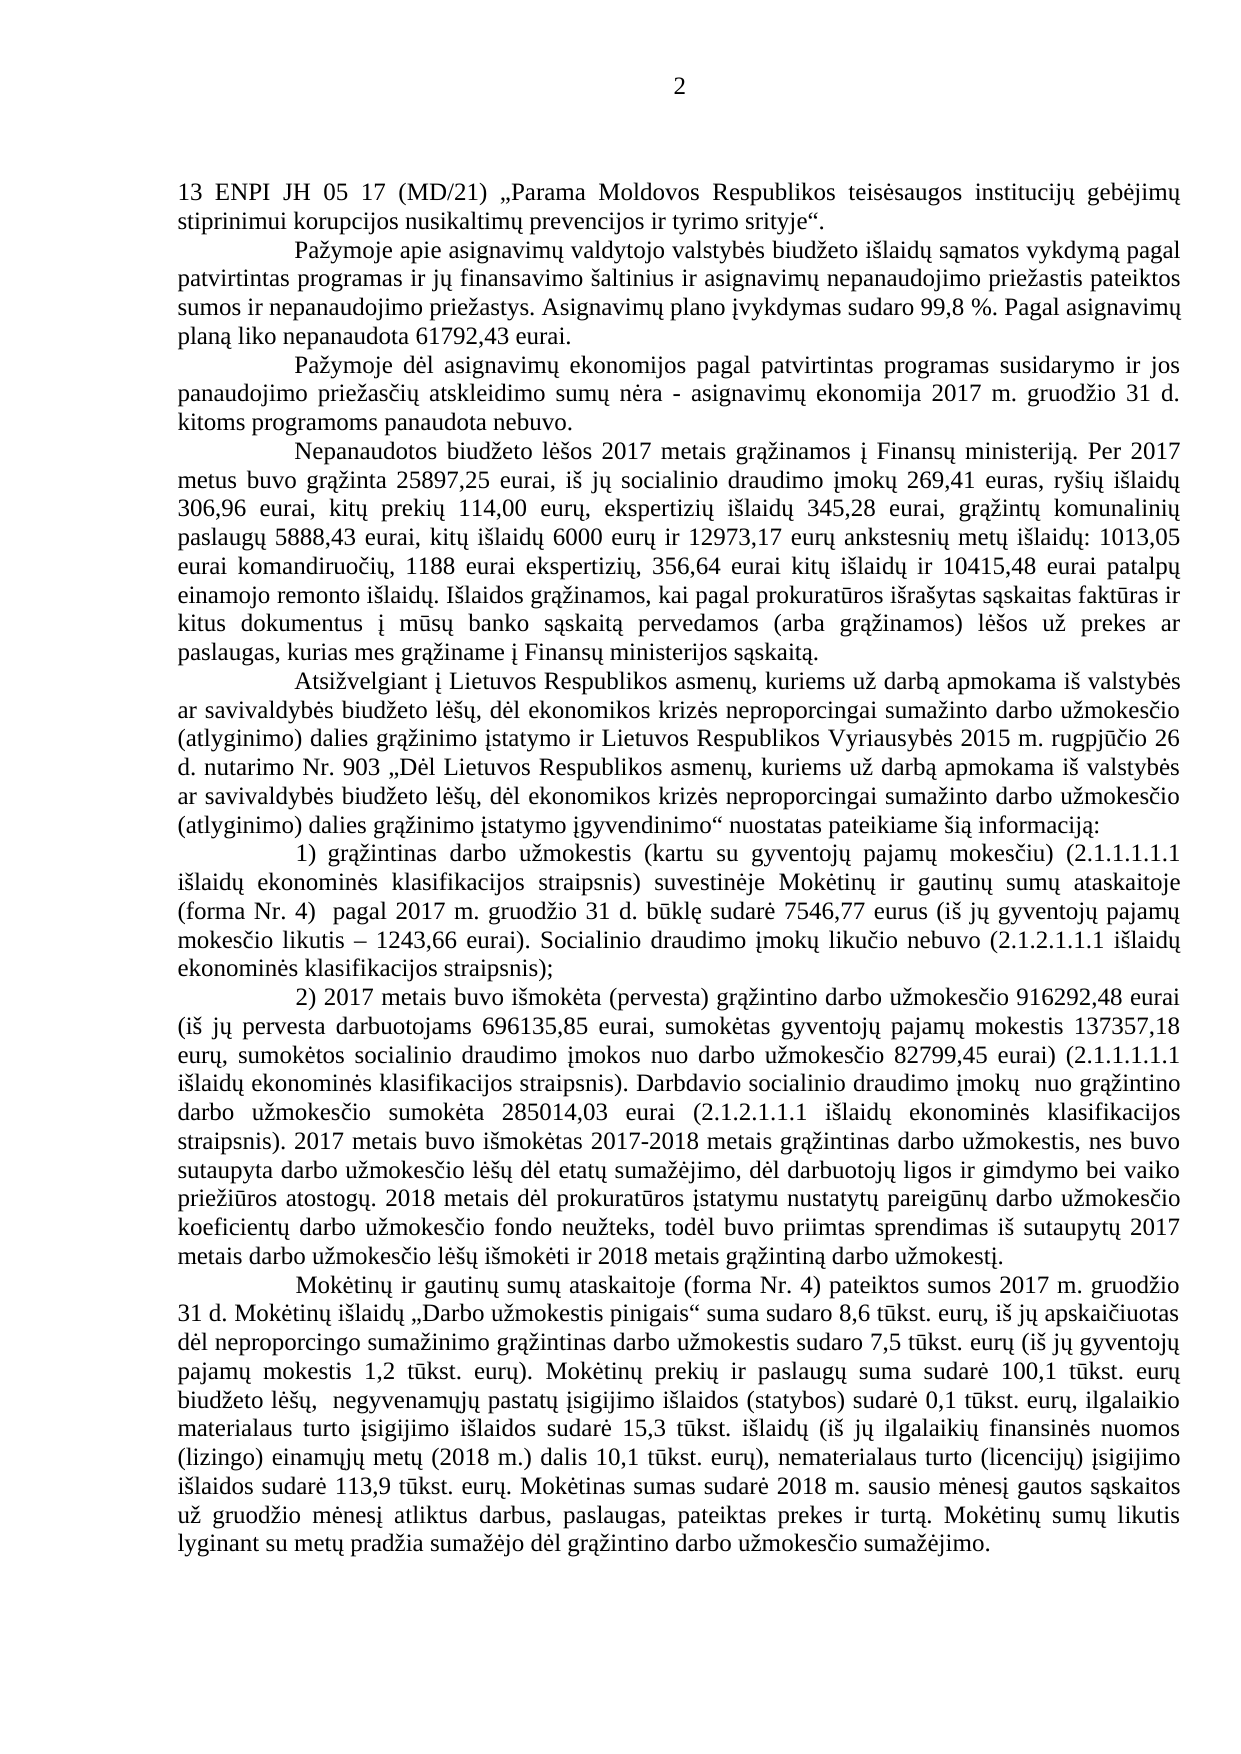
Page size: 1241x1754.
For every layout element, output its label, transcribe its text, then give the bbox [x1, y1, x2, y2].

text Pažymoje dėl asignavimų ekonomijos pagal patvirtintas programas susidarymo ir jos panaudojimo priežasčių atskleidimo sumų nėra - asignavimų ekonomija 2017 m. gruodžio 31 d. kitoms programoms panaudota nebuvo. [177, 350, 1181, 436]
list grąžintinas darbo užmokestis (kartu su gyventojų pajamų mokesčiu) (2.1.1.1.1.1 išlaidų ekonominės klasifikacijos straipsnis) suvestinėje Mokėtinų ir gautinų sumų ataskaitoje (forma Nr. 4) pagal 2017 m. gruodžio 31 d. būklę sudarė 7546,77 eurus (iš jų gyventojų pajamų mokesčio likutis – 1243,66 eurai). Socialinio draudimo įmokų likučio nebuvo (2.1.2.1.1.1 išlaidų ekonominės klasifikacijos straipsnis); [177, 838, 1181, 982]
list 2017 metais buvo išmokėta (pervesta) grąžintino darbo užmokesčio 916292,48 eurai (iš jų pervesta darbuotojams 696135,85 eurai, sumokėtas gyventojų pajamų mokestis 137357,18 eurų, sumokėtos socialinio draudimo įmokos nuo darbo užmokesčio 82799,45 eurai) (2.1.1.1.1.1 išlaidų ekonominės klasifikacijos straipsnis). Darbdavio socialinio draudimo įmokų nuo grąžintino darbo užmokesčio sumokėta 285014,03 eurai (2.1.2.1.1.1 išlaidų ekonominės klasifikacijos straipsnis). 2017 metais buvo išmokėtas 2017-2018 metais grąžintinas darbo užmokestis, nes buvo sutaupyta darbo užmokesčio lėšų dėl etatų sumažėjimo, dėl darbuotojų ligos ir gimdymo bei vaiko priežiūros atostogų. 2018 metais dėl prokuratūros įstatymu nustatytų pareigūnų darbo užmokesčio koeficientų darbo užmokesčio fondo neužteks, todėl buvo priimtas sprendimas iš sutaupytų 2017 metais darbo užmokesčio lėšų išmokėti ir 2018 metais grąžintiną darbo užmokestį. [177, 982, 1181, 1270]
text Nepanaudotos biudžeto lėšos 2017 metais grąžinamos į Finansų ministeriją. Per 2017 metus buvo grąžinta 25897,25 eurai, iš jų socialinio draudimo įmokų 269,41 euras, ryšių išlaidų 306,96 eurai, kitų prekių 114,00 eurų, ekspertizių išlaidų 345,28 eurai, grąžintų komunalinių paslaugų 5888,43 eurai, kitų išlaidų 6000 eurų ir 12973,17 eurų ankstesnių metų išlaidų: 1013,05 eurai komandiruočių, 1188 eurai ekspertizių, 356,64 eurai kitų išlaidų ir 10415,48 eurai patalpų einamojo remonto išlaidų. Išlaidos grąžinamos, kai pagal prokuratūros išrašytas sąskaitas faktūras ir kitus dokumentus į mūsų banko sąskaitą pervedamos (arba grąžinamos) lėšos už prekes ar paslaugas, kurias mes grąžiname į Finansų ministerijos sąskaitą. [177, 436, 1181, 666]
text 13 ENPI JH 05 17 (MD/21) „Parama Moldovos Respublikos teisėsaugos institucijų gebėjimų stiprinimui korupcijos nusikaltimų prevencijos ir tyrimo srityje“. [177, 177, 1181, 235]
text Mokėtinų ir gautinų sumų ataskaitoje (forma Nr. 4) pateiktos sumos 2017 m. gruodžio 31 d. Mokėtinų išlaidų „Darbo užmokestis pinigais“ suma sudaro 8,6 tūkst. eurų, iš jų apskaičiuotas dėl neproporcingo sumažinimo grąžintinas darbo užmokestis sudaro 7,5 tūkst. eurų (iš jų gyventojų pajamų mokestis 1,2 tūkst. eurų). Mokėtinų prekių ir paslaugų suma sudarė 100,1 tūkst. eurų biudžeto lėšų, negyvenamųjų pastatų įsigijimo išlaidos (statybos) sudarė 0,1 tūkst. eurų, ilgalaikio materialaus turto įsigijimo išlaidos sudarė 15,3 tūkst. išlaidų (iš jų ilgalaikių finansinės nuomos (lizingo) einamųjų metų (2018 m.) dalis 10,1 tūkst. eurų), nematerialaus turto (licencijų) įsigijimo išlaidos sudarė 113,9 tūkst. eurų. Mokėtinas sumas sudarė 2018 m. sausio mėnesį gautos sąskaitos už gruodžio mėnesį atliktus darbus, paslaugas, pateiktas prekes ir turtą. Mokėtinų sumų likutis lyginant su metų pradžia sumažėjo dėl grąžintino darbo užmokesčio sumažėjimo. [177, 1270, 1181, 1557]
text Atsižvelgiant į Lietuvos Respublikos asmenų, kuriems už darbą apmokama iš valstybės ar savivaldybės biudžeto lėšų, dėl ekonomikos krizės neproporcingai sumažinto darbo užmokesčio (atlyginimo) dalies grąžinimo įstatymo ir Lietuvos Respublikos Vyriausybės 2015 m. rugpjūčio 26 d. nutarimo Nr. 903 „Dėl Lietuvos Respublikos asmenų, kuriems už darbą apmokama iš valstybės ar savivaldybės biudžeto lėšų, dėl ekonomikos krizės neproporcingai sumažinto darbo užmokesčio (atlyginimo) dalies grąžinimo įstatymo įgyvendinimo“ nuostatas pateikiame šią informaciją: [177, 666, 1181, 838]
text Pažymoje apie asignavimų valdytojo valstybės biudžeto išlaidų sąmatos vykdymą pagal patvirtintas programas ir jų finansavimo šaltinius ir asignavimų nepanaudojimo priežastis pateiktos sumos ir nepanaudojimo priežastys. Asignavimų plano įvykdymas sudaro 99,8 %. Pagal asignavimų planą liko nepanaudota 61792,43 eurai. [177, 235, 1181, 350]
